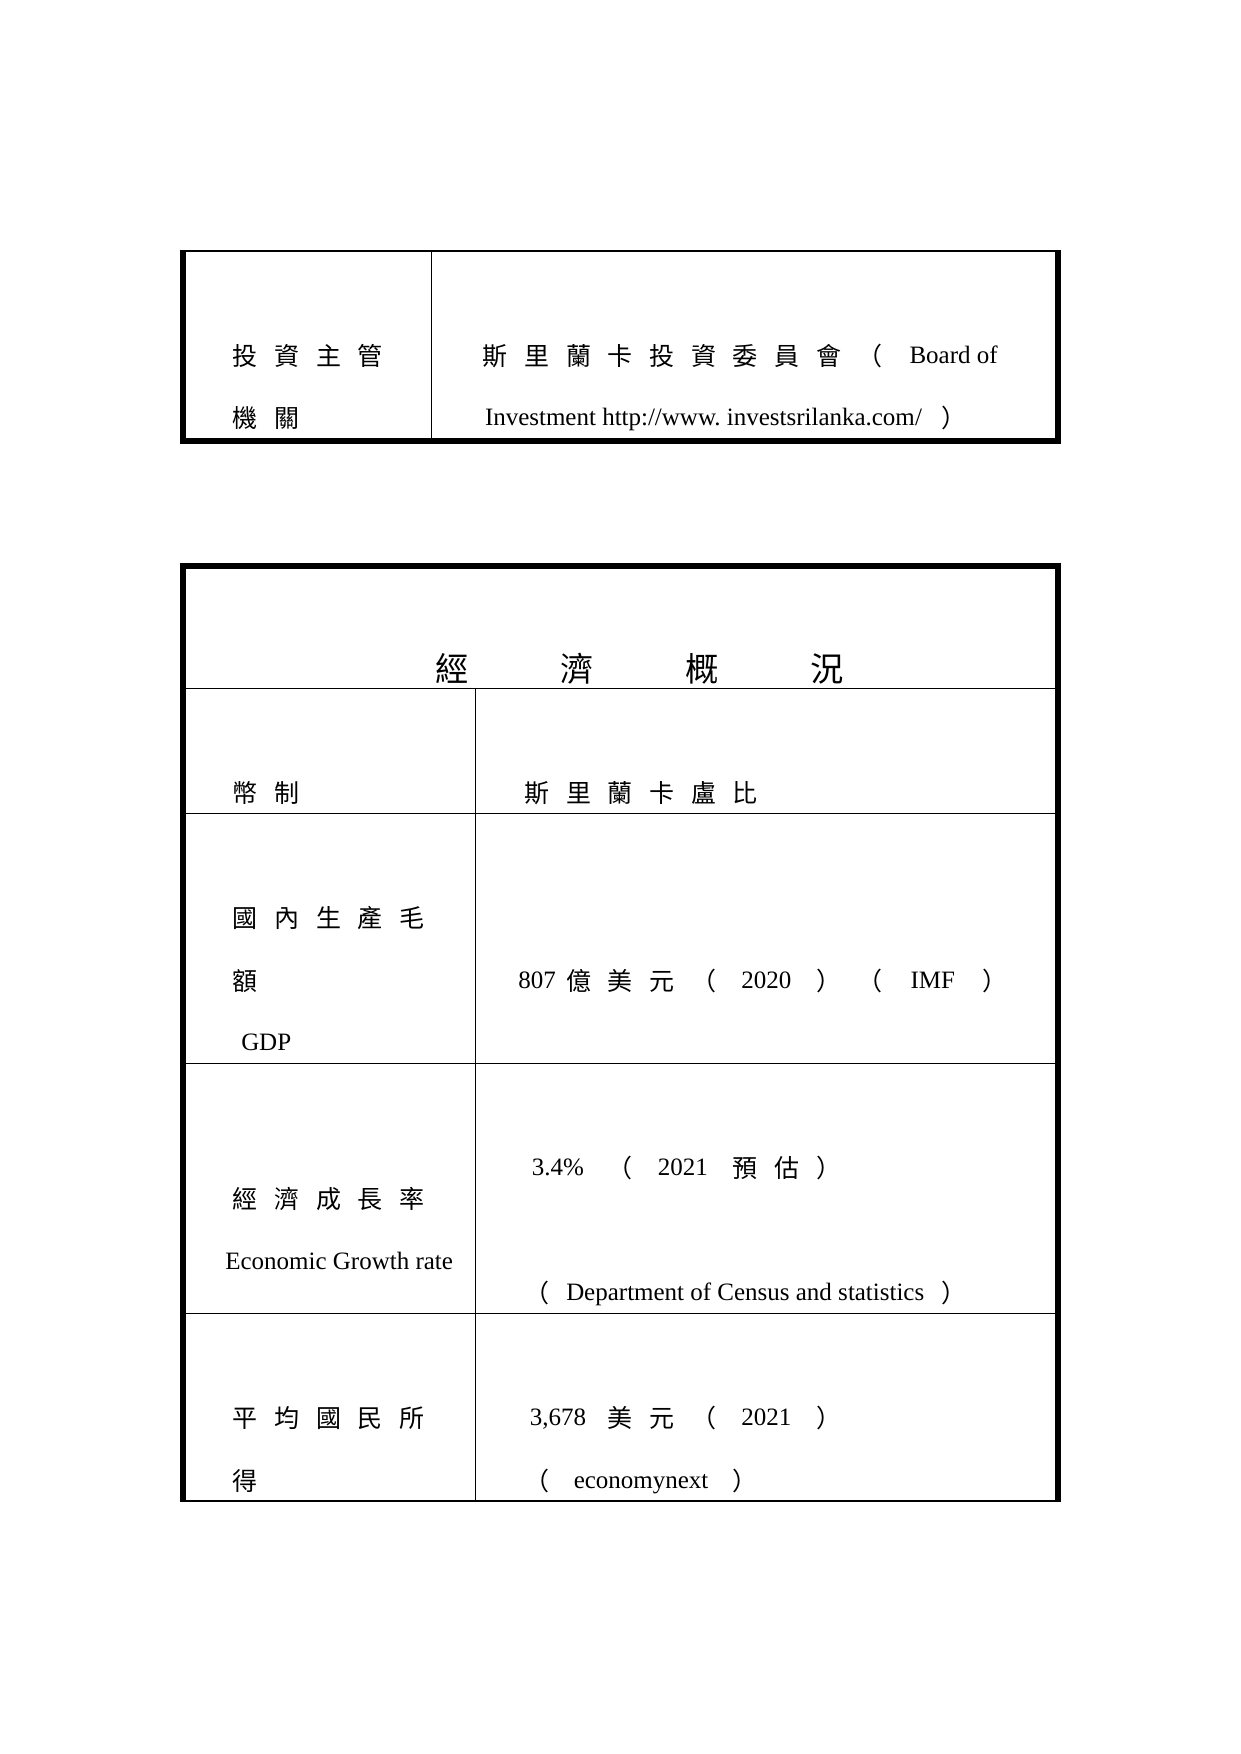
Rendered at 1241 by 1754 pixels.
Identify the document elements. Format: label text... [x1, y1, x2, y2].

table_cell 3.4%（2021預估） （Department of Census and statistics） [476, 1064, 1055, 1313]
table_cell 3,678美元（2021）（economynext） [476, 1314, 1055, 1500]
table_cell 斯里蘭卡投資委員會（Board of Investment http://www. investsrilanka.com/） [432, 252, 1055, 438]
table_cell 幣制 [186, 689, 475, 813]
table_cell 807億美元（2020）（IMF） [476, 814, 1055, 1063]
table_cell 國內生產毛額 GDP [186, 814, 475, 1063]
table_cell 斯里蘭卡盧比 [476, 689, 1055, 813]
table_header 經 濟 概 況 [186, 569, 1055, 688]
table_cell 投資主管機關 [186, 252, 431, 438]
table_cell 平均國民所得 [186, 1314, 475, 1500]
table_cell 經濟成長率 Economic Growth rate [186, 1064, 475, 1313]
